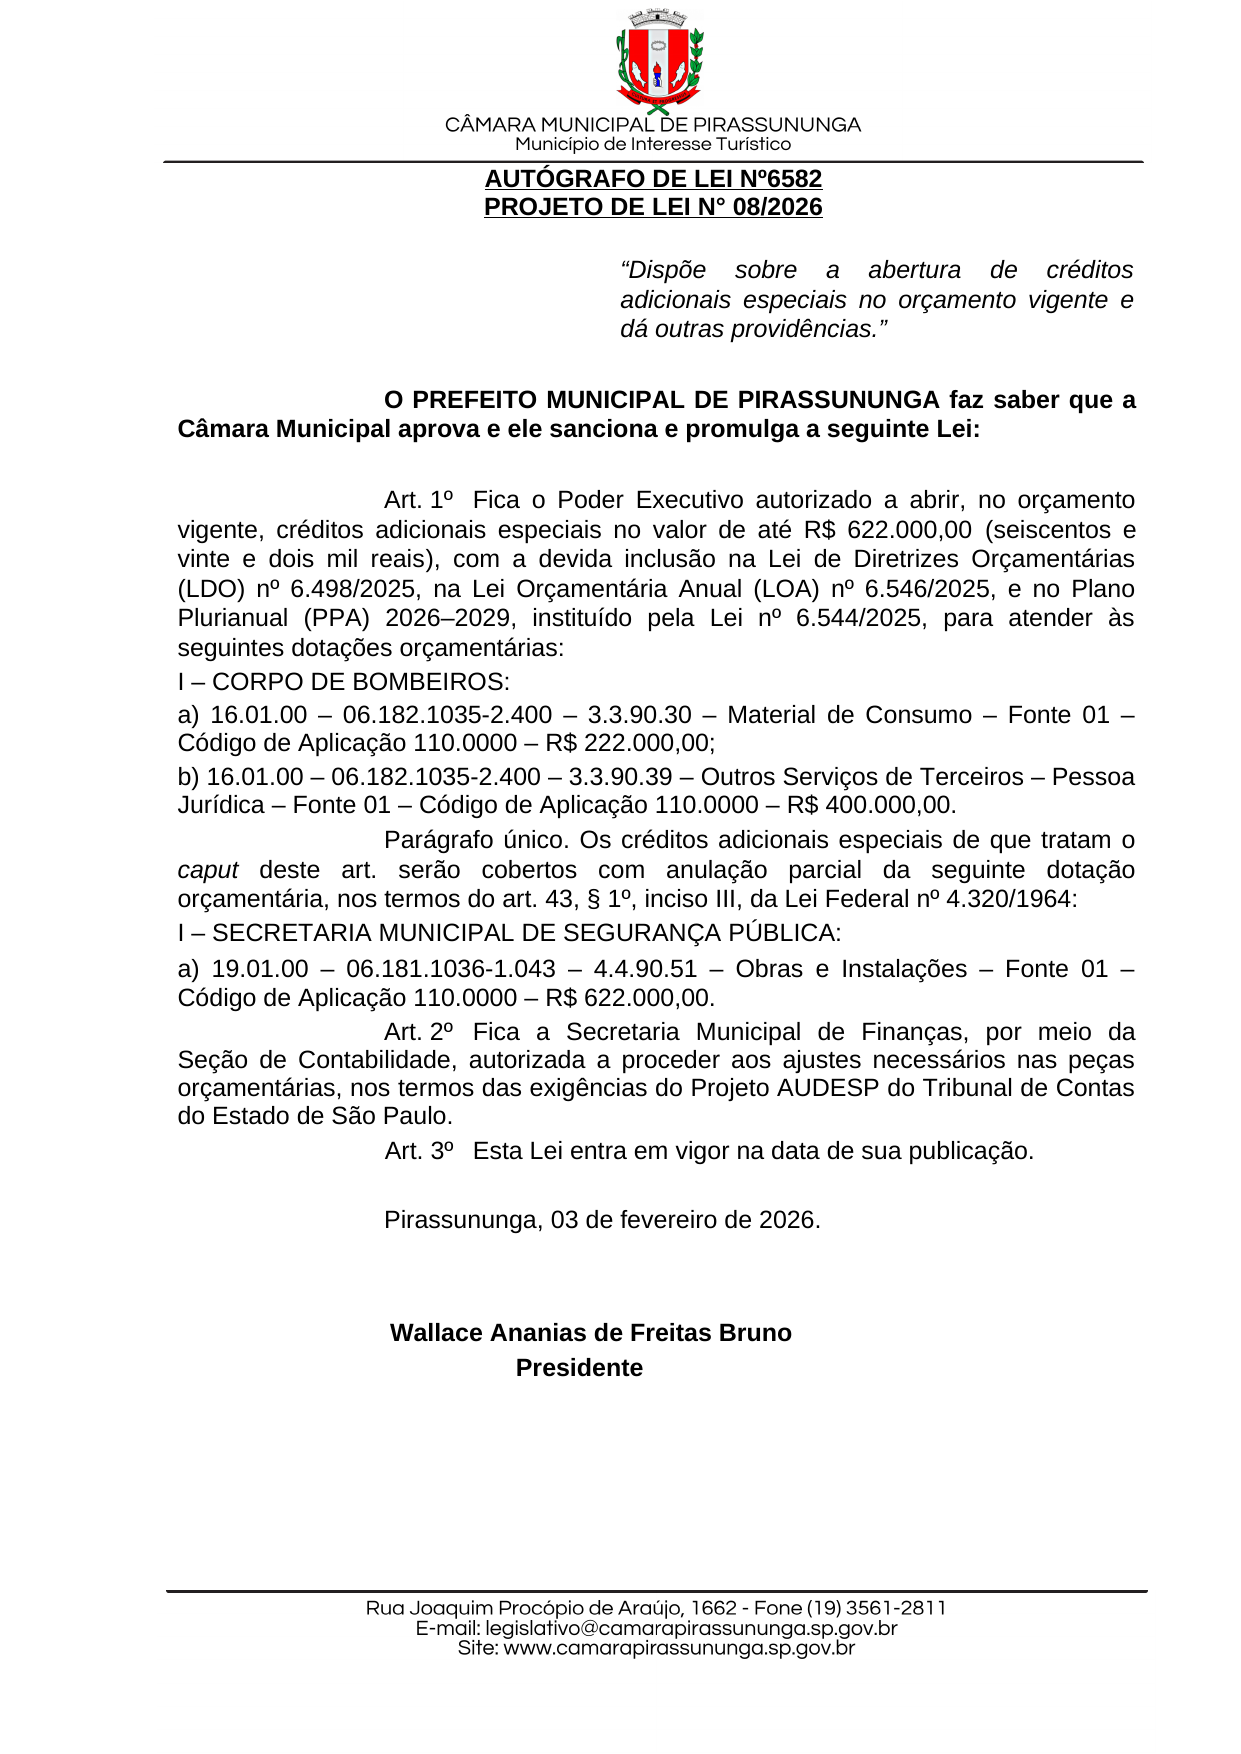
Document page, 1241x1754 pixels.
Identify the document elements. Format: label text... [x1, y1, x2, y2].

text Parágrafo único. Os créditos adicionais especiais de que tratam o caput deste art. serão cobertos com anulação parcial da seguinte dotação orçamentária, nos termos do art. 43, § 1º, inciso III, da Lei Federal nº 4.320/1964: [177, 825, 1137, 913]
text Art. 3º Esta Lei entra em vigor na data de sua publicação. [177, 1135, 1137, 1165]
text Wallace Ananias de Freitas Bruno [177, 1311, 1137, 1346]
text b) 16.01.00 – 06.182.1035-2.400 – 3.3.90.39 – Outros Serviços de Terceiros – Pessoa Jurídica – Fonte 01 – Código de Aplicação 110.0000 – R$ 400.000,00. [177, 763, 1137, 819]
text PROJETO DE LEI N° 08/2026 [177, 193, 1137, 221]
text Art. 2º Fica a Secretaria Municipal de Finanças, por meio da Seção de Contabilidade, autorizada a proceder aos ajustes necessários nas peças orçamentárias, nos termos das exigências do Projeto AUDESP do Tribunal de Contas do Estado de São Paulo. [177, 1018, 1137, 1129]
text Presidente [177, 1346, 1137, 1382]
picture [158, 1589, 1155, 1754]
text a) 19.01.00 – 06.181.1036-1.043 – 4.4.90.51 – Obras e Instalações – Fonte 01 – Código de Aplicação 110.0000 – R$ 622.000,00. [177, 953, 1137, 1012]
subtitle “Dispõe sobre a abertura de créditos adicionais especiais no orçamento vigente e dá outras providências.” [620, 254, 1137, 343]
text AUTÓGRAFO DE LEI Nº6582 [177, 164, 1137, 193]
text a) 16.01.00 – 06.182.1035-2.400 – 3.3.90.30 – Material de Consumo – Fonte 01 – Código de Aplicação 110.0000 – R$ 222.000,00; [177, 701, 1137, 757]
picture [155, 0, 1151, 164]
text Art. 1º Fica o Poder Executivo autorizado a abrir, no orçamento vigente, créditos adicionais especiais no valor de até R$ 622.000,00 (seiscentos e vinte e dois mil reais), com a devida inclusão na Lei de Diretrizes Orçamentárias (LDO) nº 6.498/2025, na Lei Orçamentária Anual (LOA) nº 6.546/2025, e no Plano Plurianual (PPA) 2026–2029, instituído pela Lei nº 6.544/2025, para atender às seguintes dotações orçamentárias: [177, 484, 1137, 661]
text Pirassununga, 03 de fevereiro de 2026. [177, 1205, 1137, 1234]
subtitle O PREFEITO MUNICIPAL DE PIRASSUNUNGA faz saber que a Câmara Municipal aprova e ele sanciona e promulga a seguinte Lei: [177, 384, 1137, 443]
text I – SECRETARIA MUNICIPAL DE SEGURANÇA PÚBLICA: [177, 919, 1137, 947]
text I – CORPO DE BOMBEIROS: [177, 667, 1137, 695]
